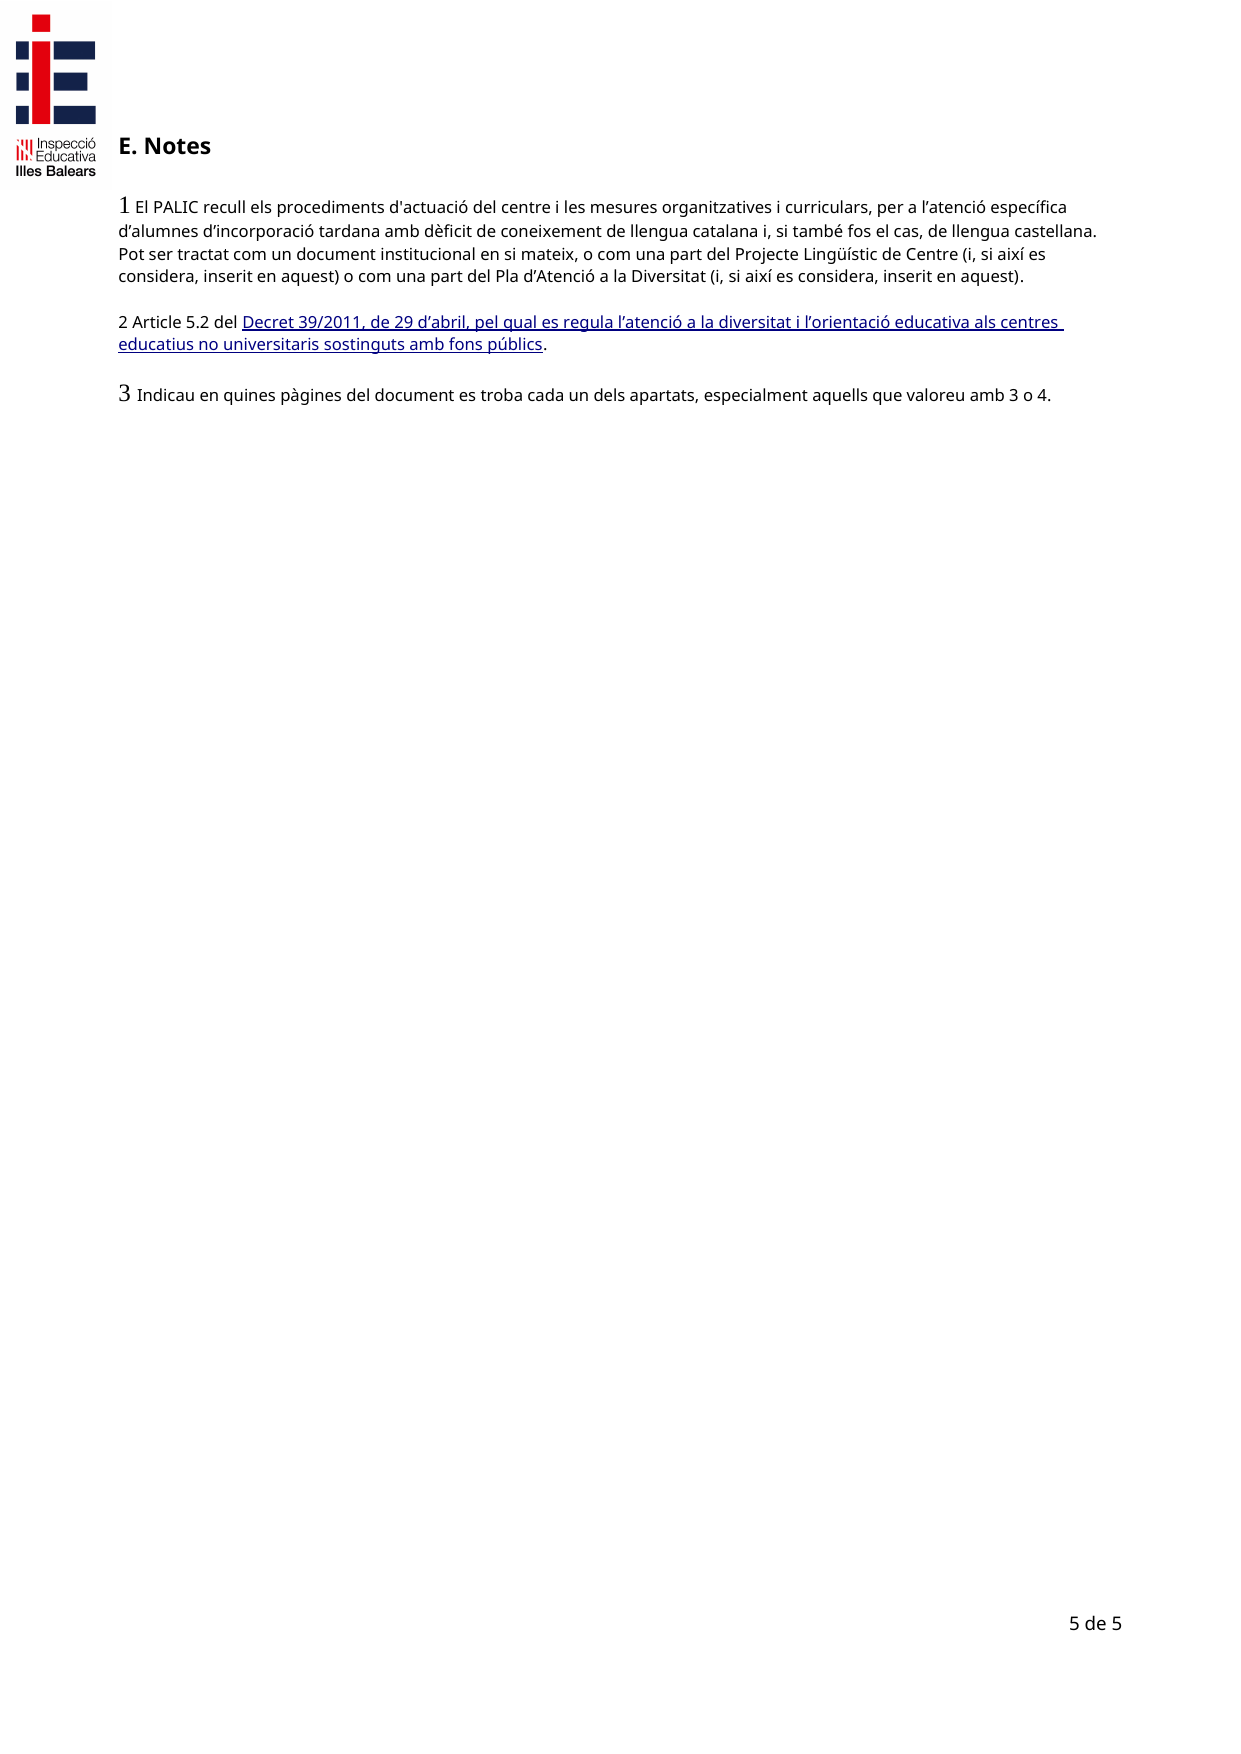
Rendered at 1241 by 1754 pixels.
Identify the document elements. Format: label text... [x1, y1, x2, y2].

list El PALIC recull els procediments d'actuació del centre i les mesures organitzatives i curriculars, per a l’atenció específica d’alumnes d’incorporació tardana amb dèficit de coneixement de llengua catalana i, si també fos el cas, de llengua castellana. Pot ser tractat com un document institucional en si mateix, o com una part del Projecte Lingüístic de Centre (i, si així es considera, inserit en aquest) o com una part del Pla d’Atenció a la Diversitat (i, si així es considera, inserit en aquest). [118, 191, 1122, 287]
picture [0, 1, 112, 190]
